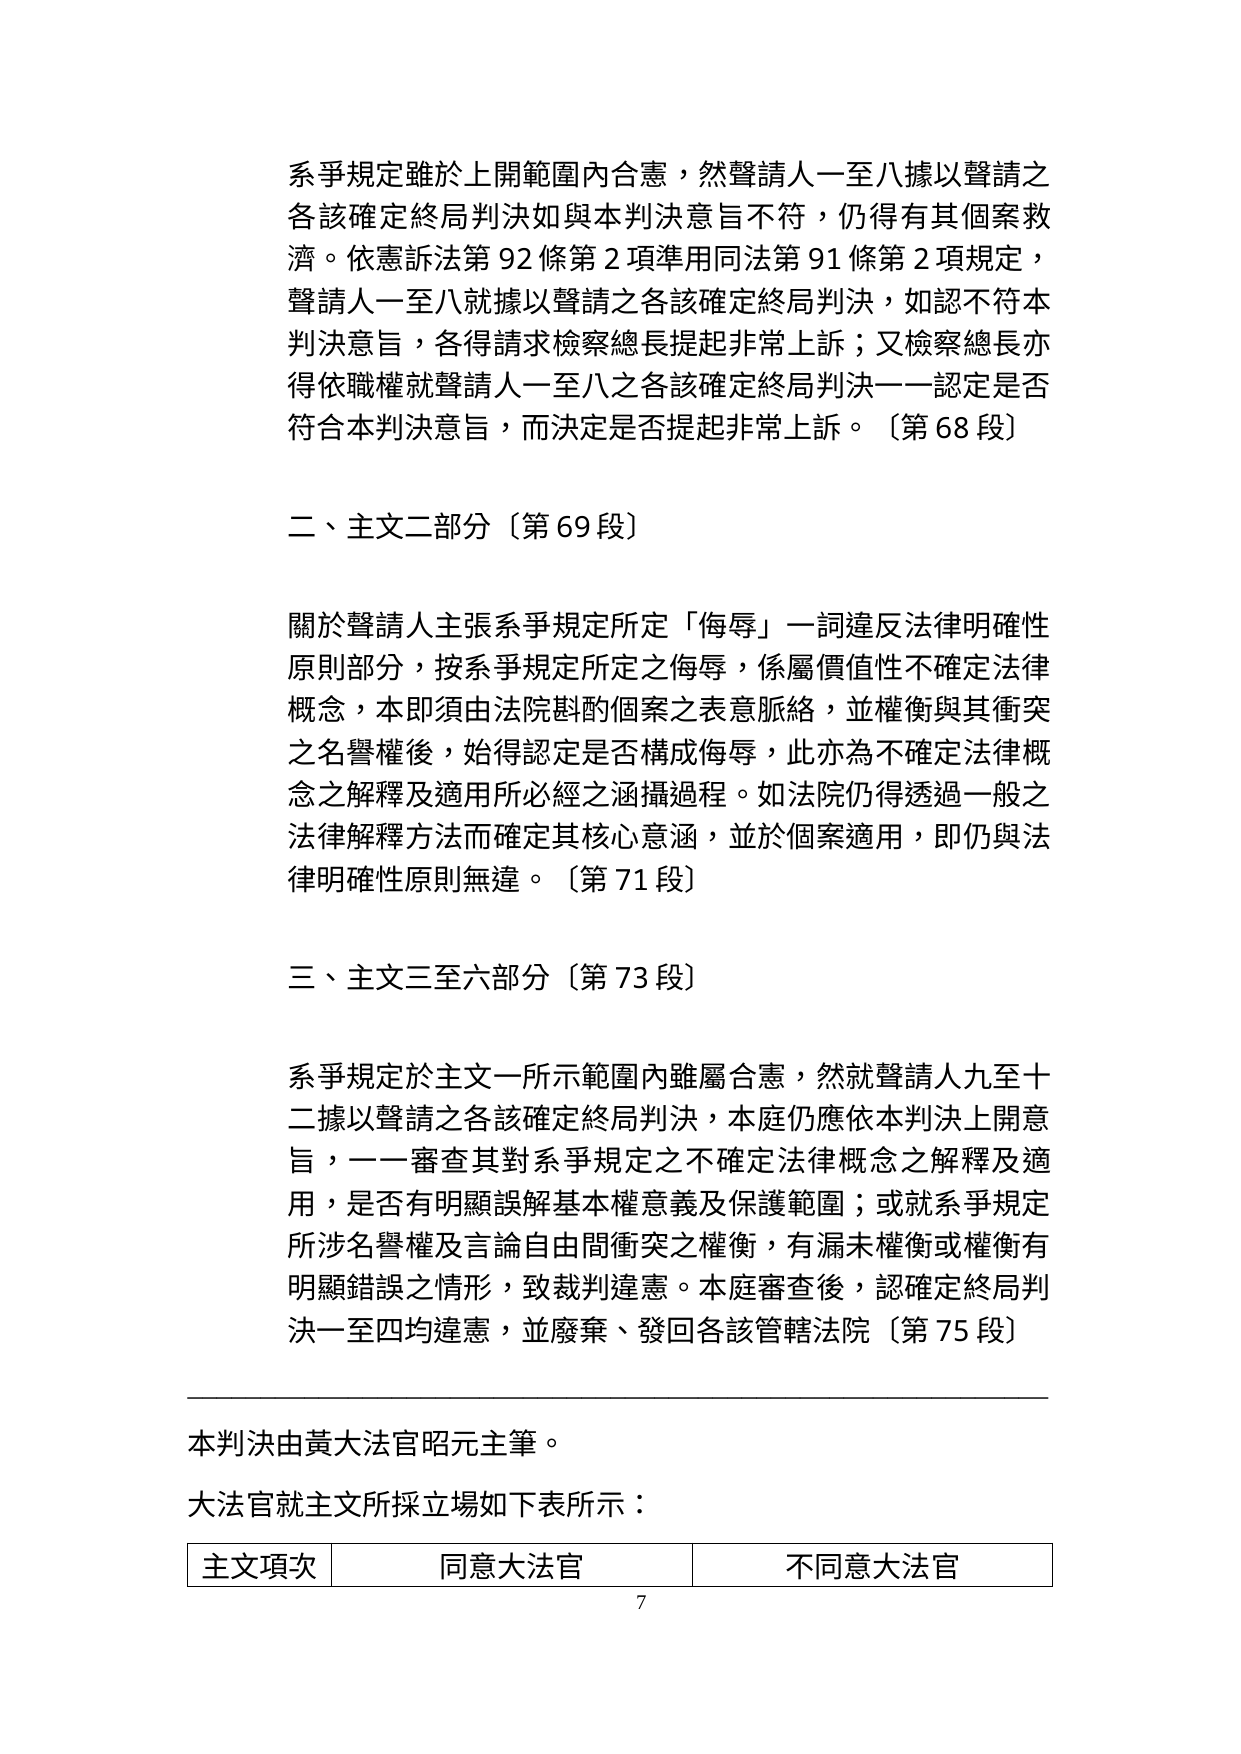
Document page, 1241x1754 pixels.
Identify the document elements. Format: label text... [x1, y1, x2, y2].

text 系爭規定於主文一所示範圍內雖屬合憲，然就聲請人九至十二據以聲請之各該確定終局判決，本庭仍應依本判決上開意旨，一一審查其對系爭規定之不確定法律概念之解釋及適用，是否有明顯誤解基本權意義及保護範圍；或就系爭規定所涉名譽權及言論自由間衝突之權衡，有漏未權衡或權衡有明顯錯誤之情形，致裁判違憲。本庭審查後，認確定終局判決一至四均違憲，並廢棄、發回各該管轄法院〔第75段〕 [287, 1053, 1053, 1349]
text 三、主文三至六部分〔第73段〕 [287, 955, 1053, 997]
text ___________________________________________________________ [187, 1368, 1053, 1402]
text 本判決由黃大法官昭元主筆。 [187, 1421, 1053, 1463]
table_header 同意大法官 [332, 1544, 692, 1586]
text 大法官就主文所採立場如下表所示： [187, 1482, 1053, 1524]
table_header 不同意大法官 [693, 1544, 1052, 1586]
text 關於聲請人主張系爭規定所定「侮辱」一詞違反法律明確性原則部分，按系爭規定所定之侮辱，係屬價值性不確定法律概念，本即須由法院斟酌個案之表意脈絡，並權衡與其衝突之名譽權後，始得認定是否構成侮辱，此亦為不確定法律概念之解釋及適用所必經之涵攝過程。如法院仍得透過一般之法律解釋方法而確定其核心意涵，並於個案適用，即仍與法律明確性原則無違。〔第71段〕 [287, 602, 1053, 898]
text 系爭規定雖於上開範圍內合憲，然聲請人一至八據以聲請之各該確定終局判決如與本判決意旨不符，仍得有其個案救濟。依憲訴法第92條第2項準用同法第91條第2項規定，聲請人一至八就據以聲請之各該確定終局判決，如認不符本判決意旨，各得請求檢察總長提起非常上訴；又檢察總長亦得依職權就聲請人一至八之各該確定終局判決一一認定是否符合本判決意旨，而決定是否提起非常上訴。〔第68段〕 [287, 151, 1053, 447]
text 二、主文二部分〔第69段〕 [287, 504, 1053, 546]
table_header 主文項次 [188, 1544, 331, 1586]
